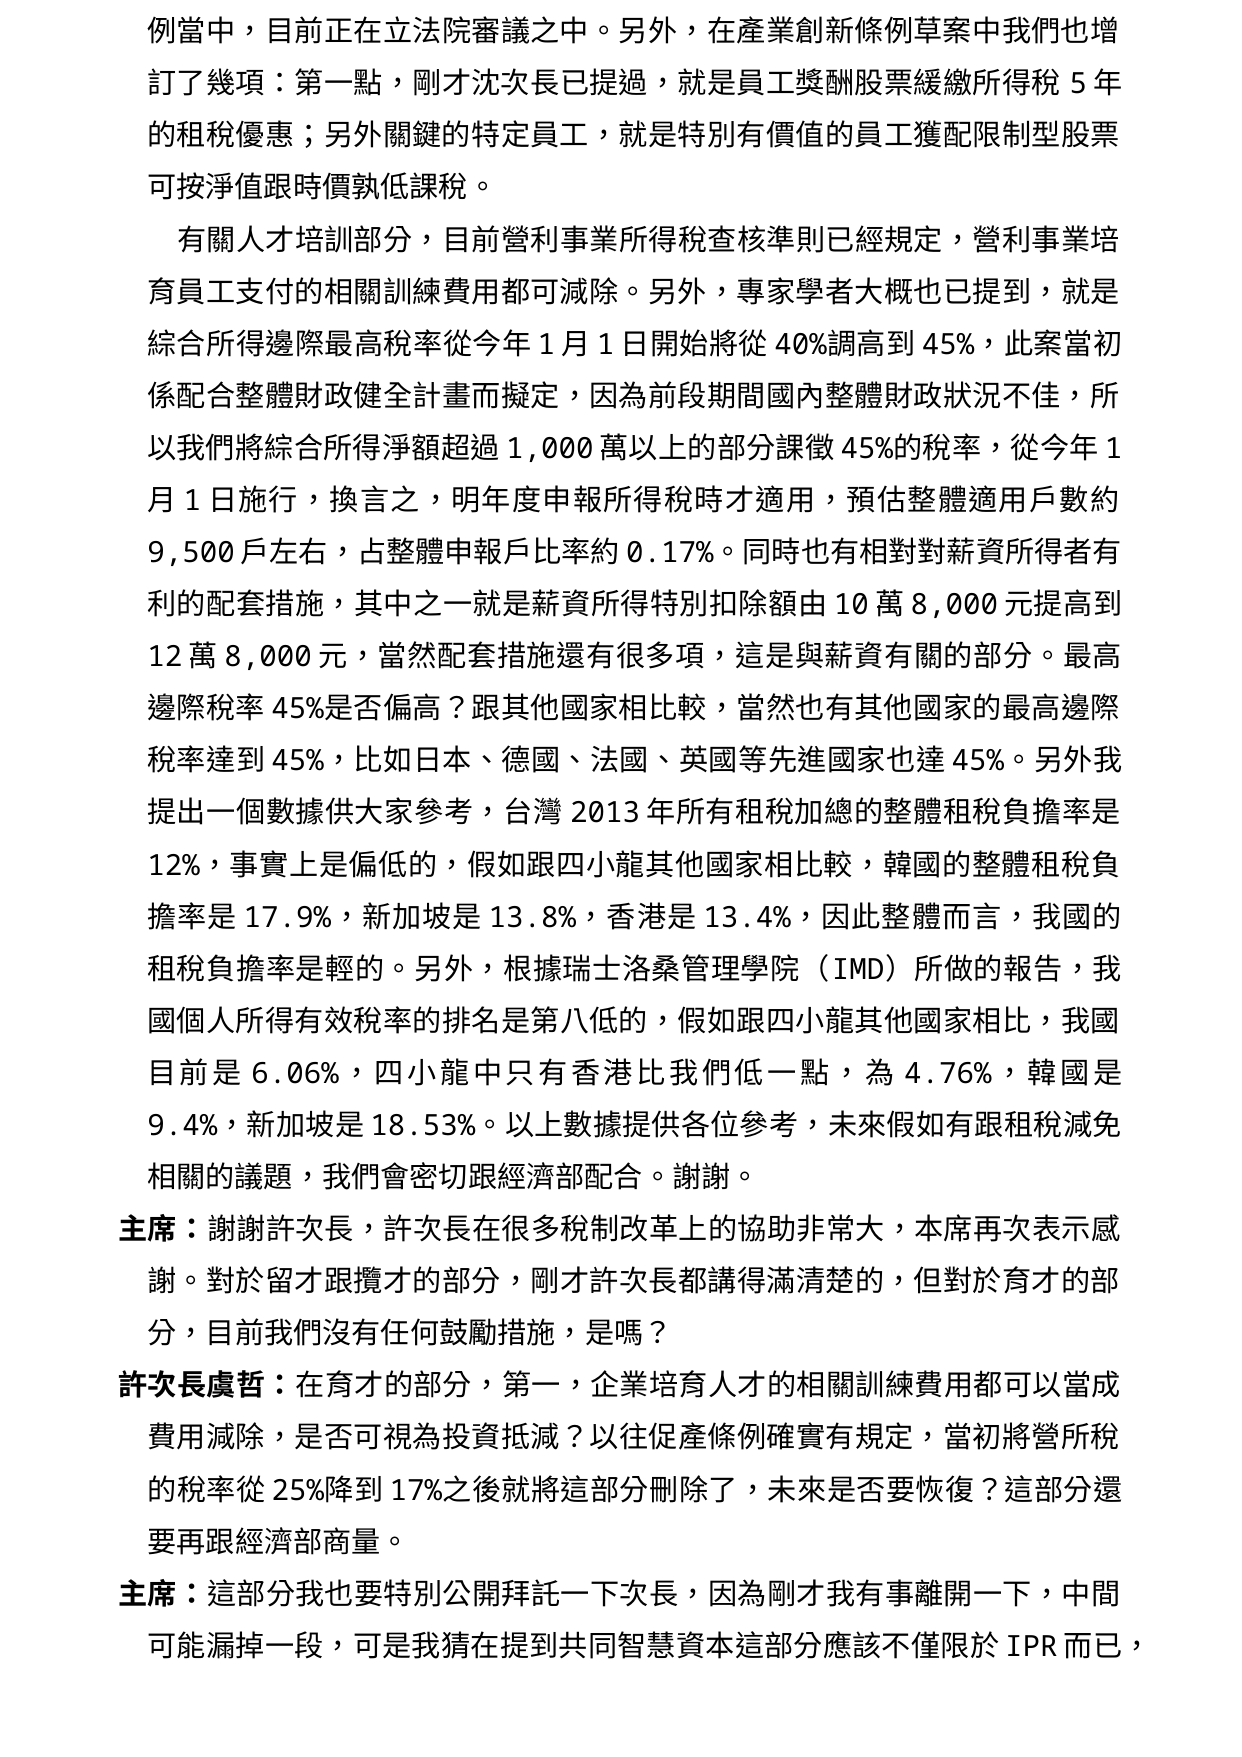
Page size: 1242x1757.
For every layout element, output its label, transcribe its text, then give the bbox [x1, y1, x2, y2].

text 主席：這部分我也要特別公開拜託一下次長，因為剛才我有事離開一下，中間可能漏掉一段，可是我猜在提到共同智慧資本這部分應該不僅限於IPR而已，也牽涉到人才的部分，所以如果我們要我們的企業也能夠投資人才而非單純的技術研發，我覺得可能要適當的誘因加以鼓勵，畢竟本來培育人才是政府應該做的事情。 [118, 1562, 1122, 1667]
text 主席：謝謝許次長，許次長在很多稅制改革上的協助非常大，本席再次表示感謝。對於留才跟攬才的部分，剛才許次長都講得滿清楚的，但對於育才的部分，目前我們沒有任何鼓勵措施，是嗎？ [118, 1198, 1122, 1354]
text 許次長虞哲：在育才的部分，第一，企業培育人才的相關訓練費用都可以當成費用減除，是否可視為投資抵減？以往促產條例確實有規定，當初將營所稅的稅率從25%降到17%之後就將這部分刪除了，未來是否要恢復？這部分還要再跟經濟部商量。 [118, 1354, 1122, 1562]
text 另外，尚在立法院審議中的自由經濟示範區特別條例草案第三十二條規定，外籍專業人士的海外所得可免申報最低稅負；第二點，前三年度的薪資所得可減半課稅，這也是一項租稅優惠，這是外籍員工的部分。其次，本國員工的部分也有幾點規範：第一點，這也是李委員很關心的，中小企業增僱員工的薪資費用可按130%加成減除，這一點已經公布施行。第二點，中小企業基層員工的加薪費用也可按130%加成減除，這部分規範在中小企業發展條例當中，目前正在立法院審議之中。另外，在產業創新條例草案中我們也增訂了幾項：第一點，剛才沈次長已提過，就是員工獎酬股票緩繳所得稅5年的租稅優惠；另外關鍵的特定員工，就是特別有價值的員工獲配限制型股票可按淨值跟時價孰低課稅。 [147, 0, 1122, 208]
text 有關人才培訓部分，目前營利事業所得稅查核準則已經規定，營利事業培育員工支付的相關訓練費用都可減除。另外，專家學者大概也已提到，就是綜合所得邊際最高稅率從今年1月1日開始將從40%調高到45%，此案當初係配合整體財政健全計畫而擬定，因為前段期間國內整體財政狀況不佳，所以我們將綜合所得淨額超過1,000萬以上的部分課徵45%的稅率，從今年1月1日施行，換言之，明年度申報所得稅時才適用，預估整體適用戶數約9,500戶左右，占整體申報戶比率約0.17%。同時也有相對對薪資所得者有利的配套措施，其中之一就是薪資所得特別扣除額由10萬8,000元提高到12萬8,000元，當然配套措施還有很多項，這是與薪資有關的部分。最高邊際稅率45%是否偏高？跟其他國家相比較，當然也有其他國家的最高邊際稅率達到45%，比如日本、德國、法國、英國等先進國家也達45%。另外我提出一個數據供大家參考，台灣2013年所有租稅加總的整體租稅負擔率是12%，事實上是偏低的，假如跟四小龍其他國家相比較，韓國的整體租稅負擔率是17.9%，新加坡是13.8%，香港是13.4%，因此整體而言，我國的租稅負擔率是輕的。另外，根據瑞士洛桑管理學院（IMD）所做的報告，我國個人所得有效稅率的排名是第八低的，假如跟四小龍其他國家相比，我國目前是6.06%，四小龍中只有香港比我們低一點，為4.76%，韓國是9.4%，新加坡是18.53%。以上數據提供各位參考，未來假如有跟租稅減免相關的議題，我們會密切跟經濟部配合。謝謝。 [147, 208, 1122, 1198]
